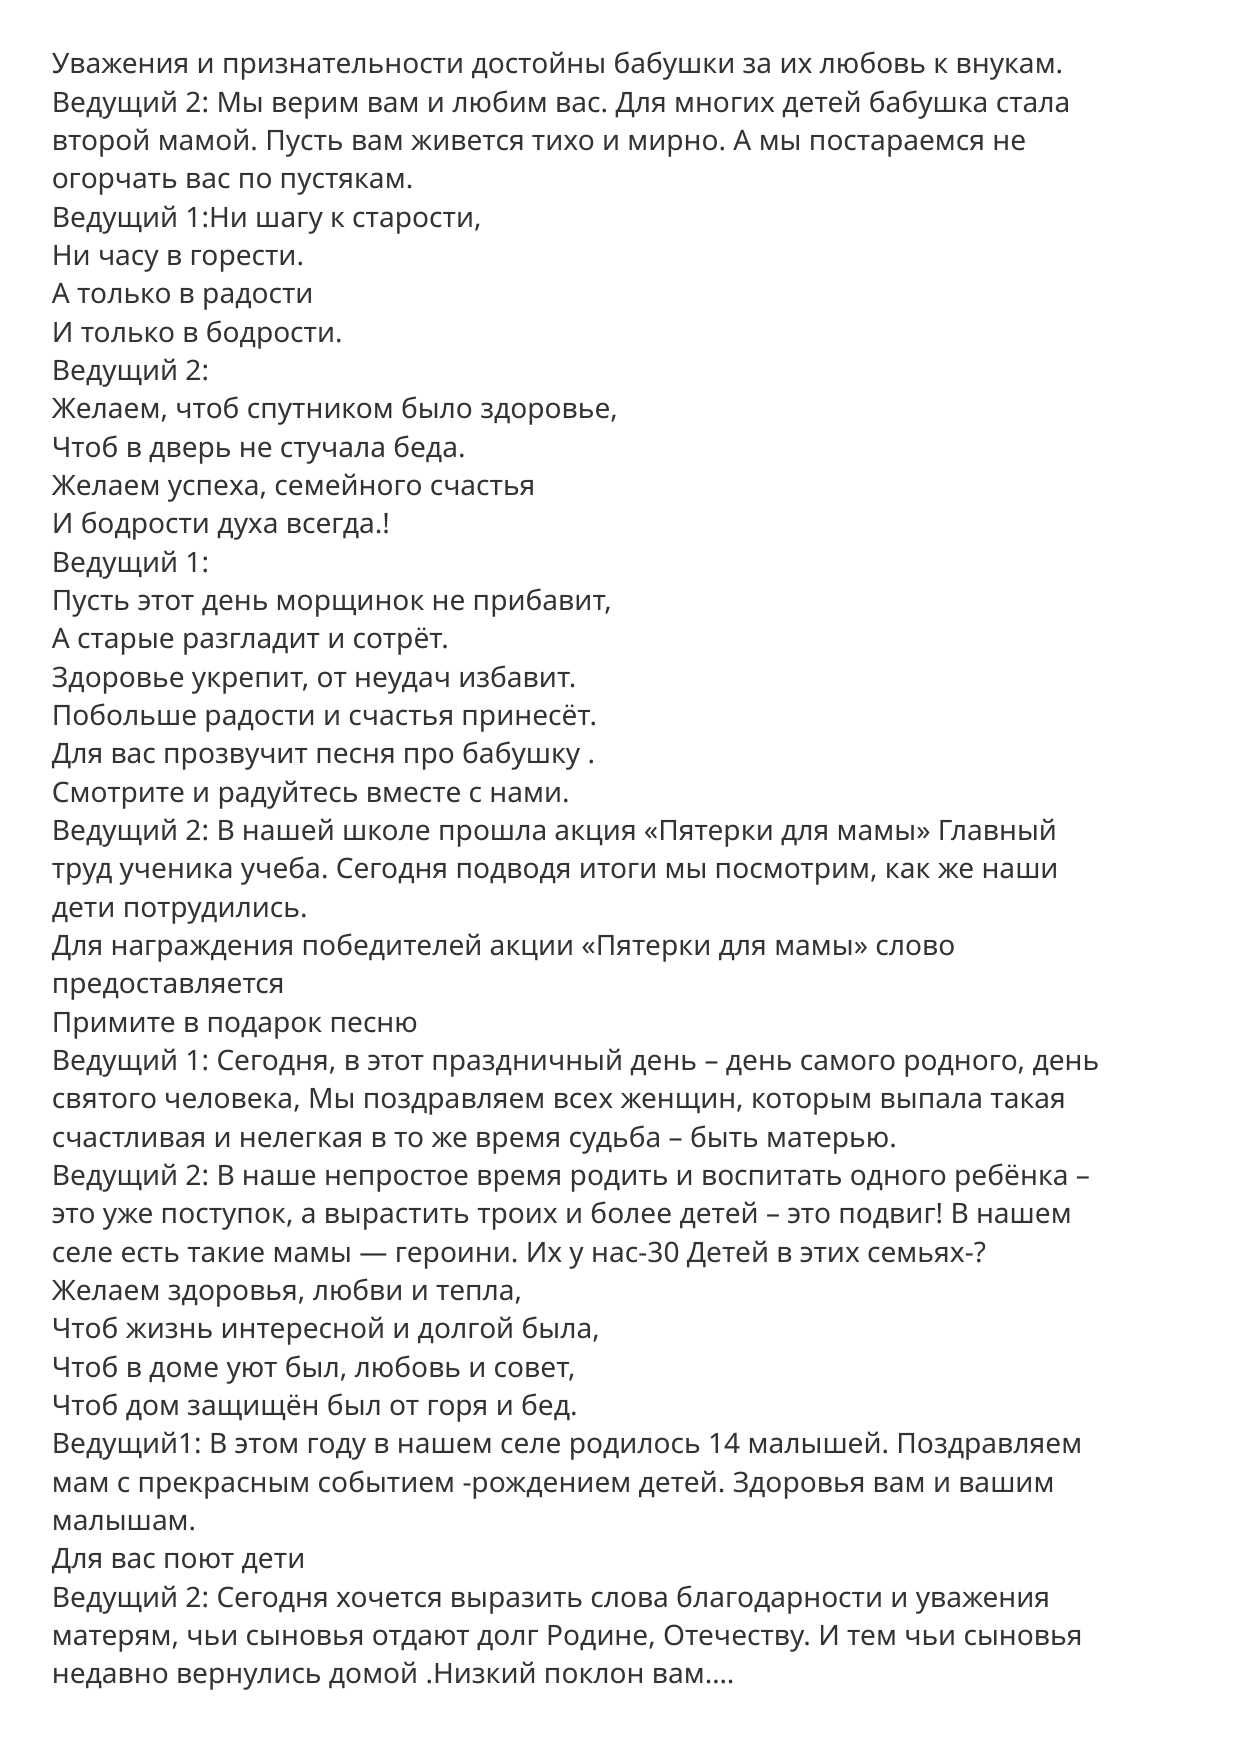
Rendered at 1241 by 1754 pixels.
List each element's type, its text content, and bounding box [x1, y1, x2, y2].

text Ведущий 2: В нашей школе прошла акция «Пятерки для мамы» Главный труд ученика учеба. Сегодня подводя итоги мы посмотрим, как же наши дети потрудились. Для награждения победителей акции «Пятерки для мамы» слово предоставляется [52, 810, 1123, 1002]
text Ведущий 2: В наше непростое время родить и воспитать одного ребёнка – это уже поступок, а вырастить троих и более детей – это подвиг! В нашем селе есть такие мамы — героини. Их у нас-30 Детей в этих семьях-? Желаем здоровья, любви и тепла, Чтоб жизнь интересной и долгой была, Чтоб в доме уют был, любовь и совет, Чтоб дом защищён был от горя и бед. Ведущий1: В этом году в нашем селе родилось 14 малышей. Поздравляем мам с прекрасным событием -рождением детей. Здоровья вам и вашим малышам. Для вас поют дети Ведущий 2: Сегодня хочется выразить слова благодарности и уважения матерям, чьи сыновья отдают долг Родине, Отечеству. И тем чьи сыновья недавно вернулись домой .Низкий поклон вам…. [52, 1155, 1123, 1692]
text Уважения и признательности достойны бабушки за их любовь к внукам. Ведущий 2: Мы верим вам и любим вас. Для многих детей бабушка стала второй мамой. Пусть вам живется тихо и мирно. А мы постараемся не огорчать вас по пустякам. Ведущий 1:Ни шагу к старости, Ни часу в горести. А только в радости И только в бодрости. Ведущий 2: Желаем, чтоб спутником было здоровье, Чтоб в дверь не стучала беда. Желаем успеха, семейного счастья И бодрости духа всегда.! Ведущий 1: Пусть этот день морщинок не прибавит, А старые разгладит и сотрёт. Здоровье укрепит, от неудач избавит. Побольше радости и счастья принесёт. [52, 44, 1123, 734]
text Для вас прозвучит песня про бабушку . Смотрите и радуйтесь вместе с нами. [52, 734, 1123, 810]
text Ведущий 1: Сегодня, в этот праздничный день – день самого родного, день святого человека, Мы поздравляем всех женщин, которым выпала такая счастливая и нелегкая в то же время судьба – быть матерью. [52, 1040, 1123, 1155]
text Примите в подарок песню [52, 1002, 1123, 1040]
